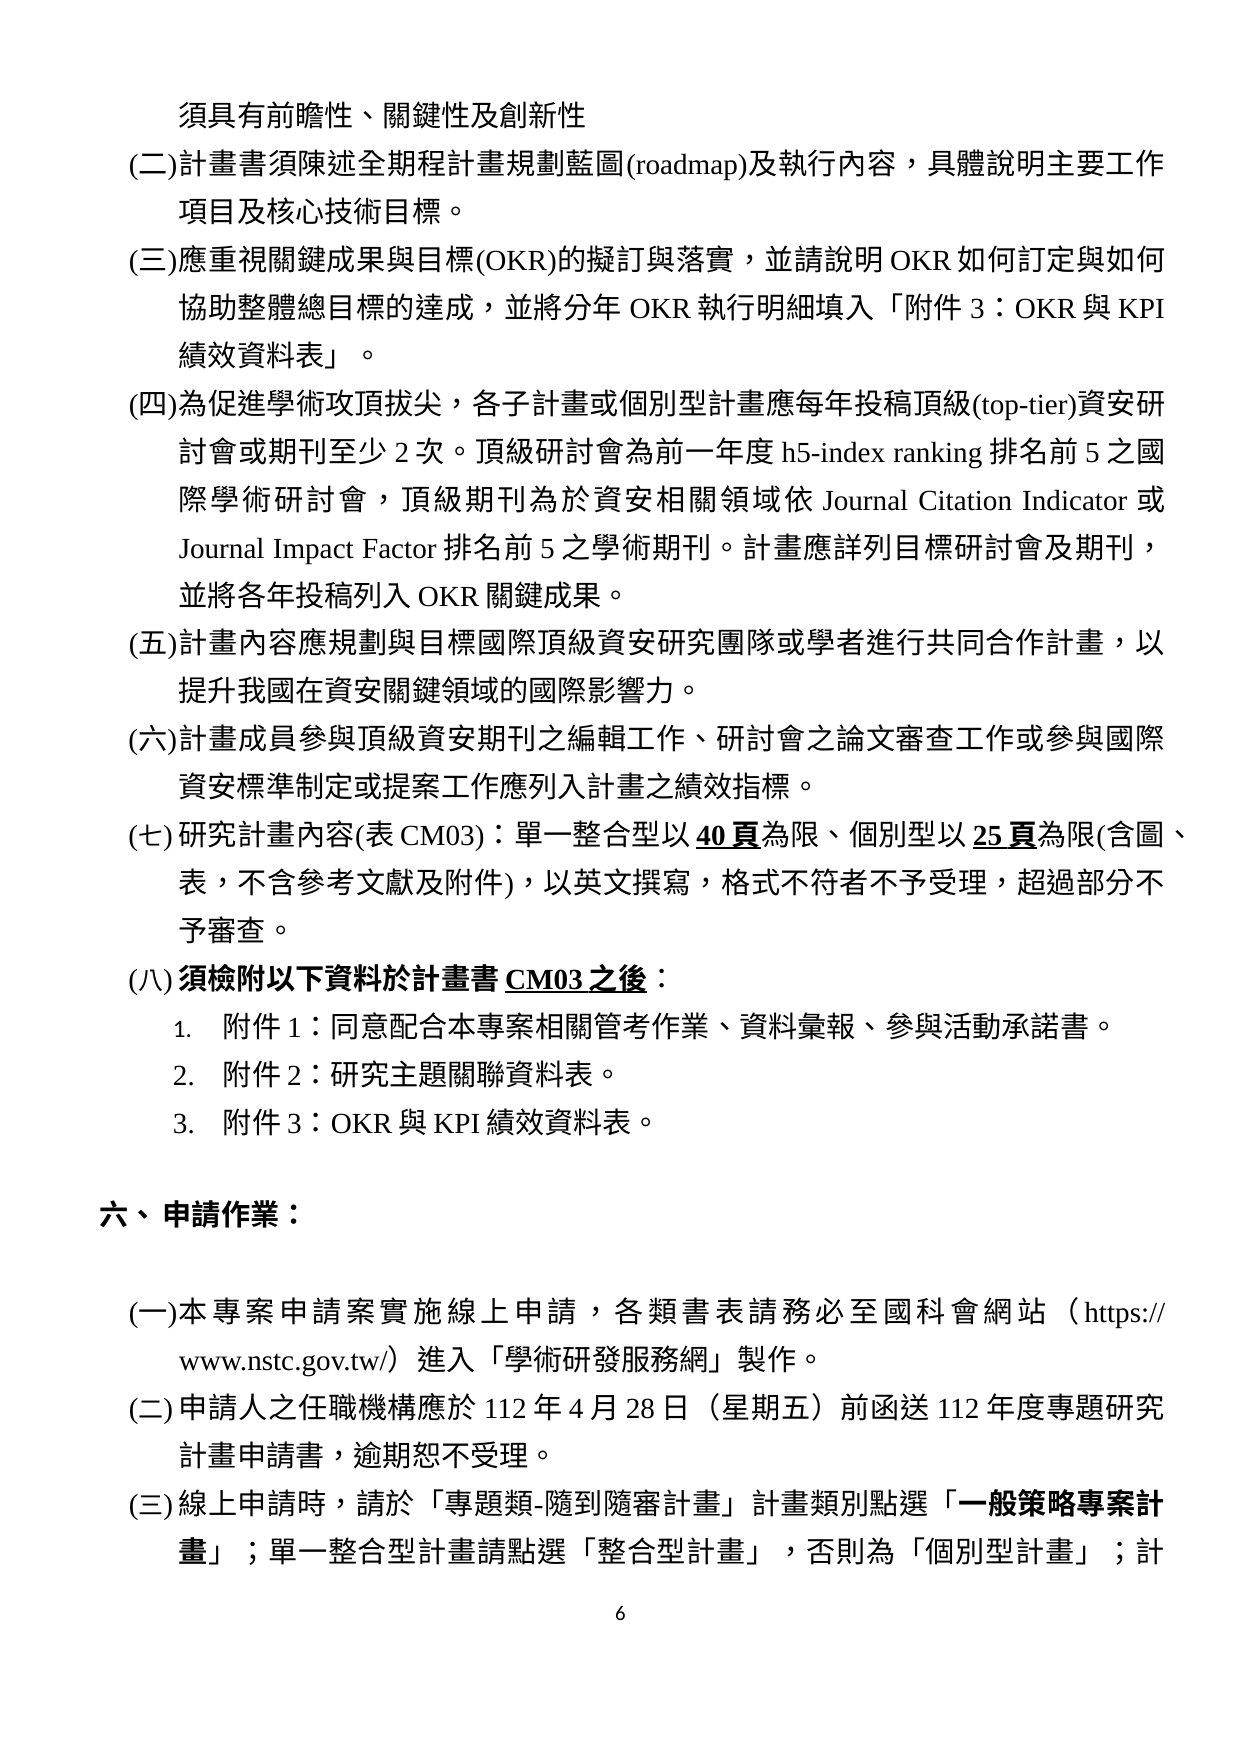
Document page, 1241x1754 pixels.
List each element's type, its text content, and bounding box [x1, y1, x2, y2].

list 申請人之任職機構應於112年4月28日（星期五）前函送112年度專題研究計畫申請書，逾期恕不受理。 [128, 1379, 1165, 1475]
list 須具有前瞻性、關鍵性及創新性 [128, 87, 1165, 135]
list 附件3：OKR與KPI績效資料表。 [173, 1094, 1165, 1142]
list 為促進學術攻頂拔尖，各子計畫或個別型計畫應每年投稿頂級(top-tier)資安研討會或期刊至少2次。頂級研討會為前一年度h5-index ranking排名前5之國際學術研討會，頂級期刊為於資安相關領域依Journal Citation Indicator或Journal Impact Factor排名前5之學術期刊。計畫應詳列目標研討會及期刊，並將各年投稿列入OKR關鍵成果。 [128, 375, 1165, 614]
list 計畫書須陳述全期程計畫規劃藍圖(roadmap)及執行內容，具體說明主要工作項目及核心技術目標。 [128, 135, 1165, 231]
list 本專案申請案實施線上申請，各類書表請務必至國科會網站（https://www.nstc.gov.tw/）進入「學術研發服務網」製作。 [128, 1283, 1165, 1379]
list 附件2：研究主題關聯資料表。 [173, 1046, 1165, 1094]
list 申請作業： [99, 1171, 1165, 1254]
list 計畫成員參與頂級資安期刊之編輯工作、研討會之論文審查工作或參與國際資安標準制定或提案工作應列入計畫之績效指標。 [128, 710, 1165, 806]
list 附件1：同意配合本專案相關管考作業、資料彙報、參與活動承諾書。 [173, 998, 1165, 1046]
list 線上申請時，請於「專題類-隨到隨審計畫」計畫類別點選「一般策略專案計畫」；單一整合型計畫請點選「整合型計畫」，否則為「個別型計畫」；計 [128, 1475, 1165, 1571]
list 須檢附以下資料於計畫書CM03之後： [128, 950, 1165, 998]
list 計畫內容應規劃與目標國際頂級資安研究團隊或學者進行共同合作計畫，以提升我國在資安關鍵領域的國際影響力。 [128, 614, 1165, 710]
list 應重視關鍵成果與目標(OKR)的擬訂與落實，並請說明OKR如何訂定與如何協助整體總目標的達成，並將分年OKR執行明細填入「附件3：OKR與KPI績效資料表」。 [128, 231, 1165, 375]
list 研究計畫內容(表CM03)：單一整合型以40頁為限、個別型以25頁為限(含圖、表，不含參考文獻及附件)，以英文撰寫，格式不符者不予受理，超過部分不予審查。 [128, 806, 1165, 950]
